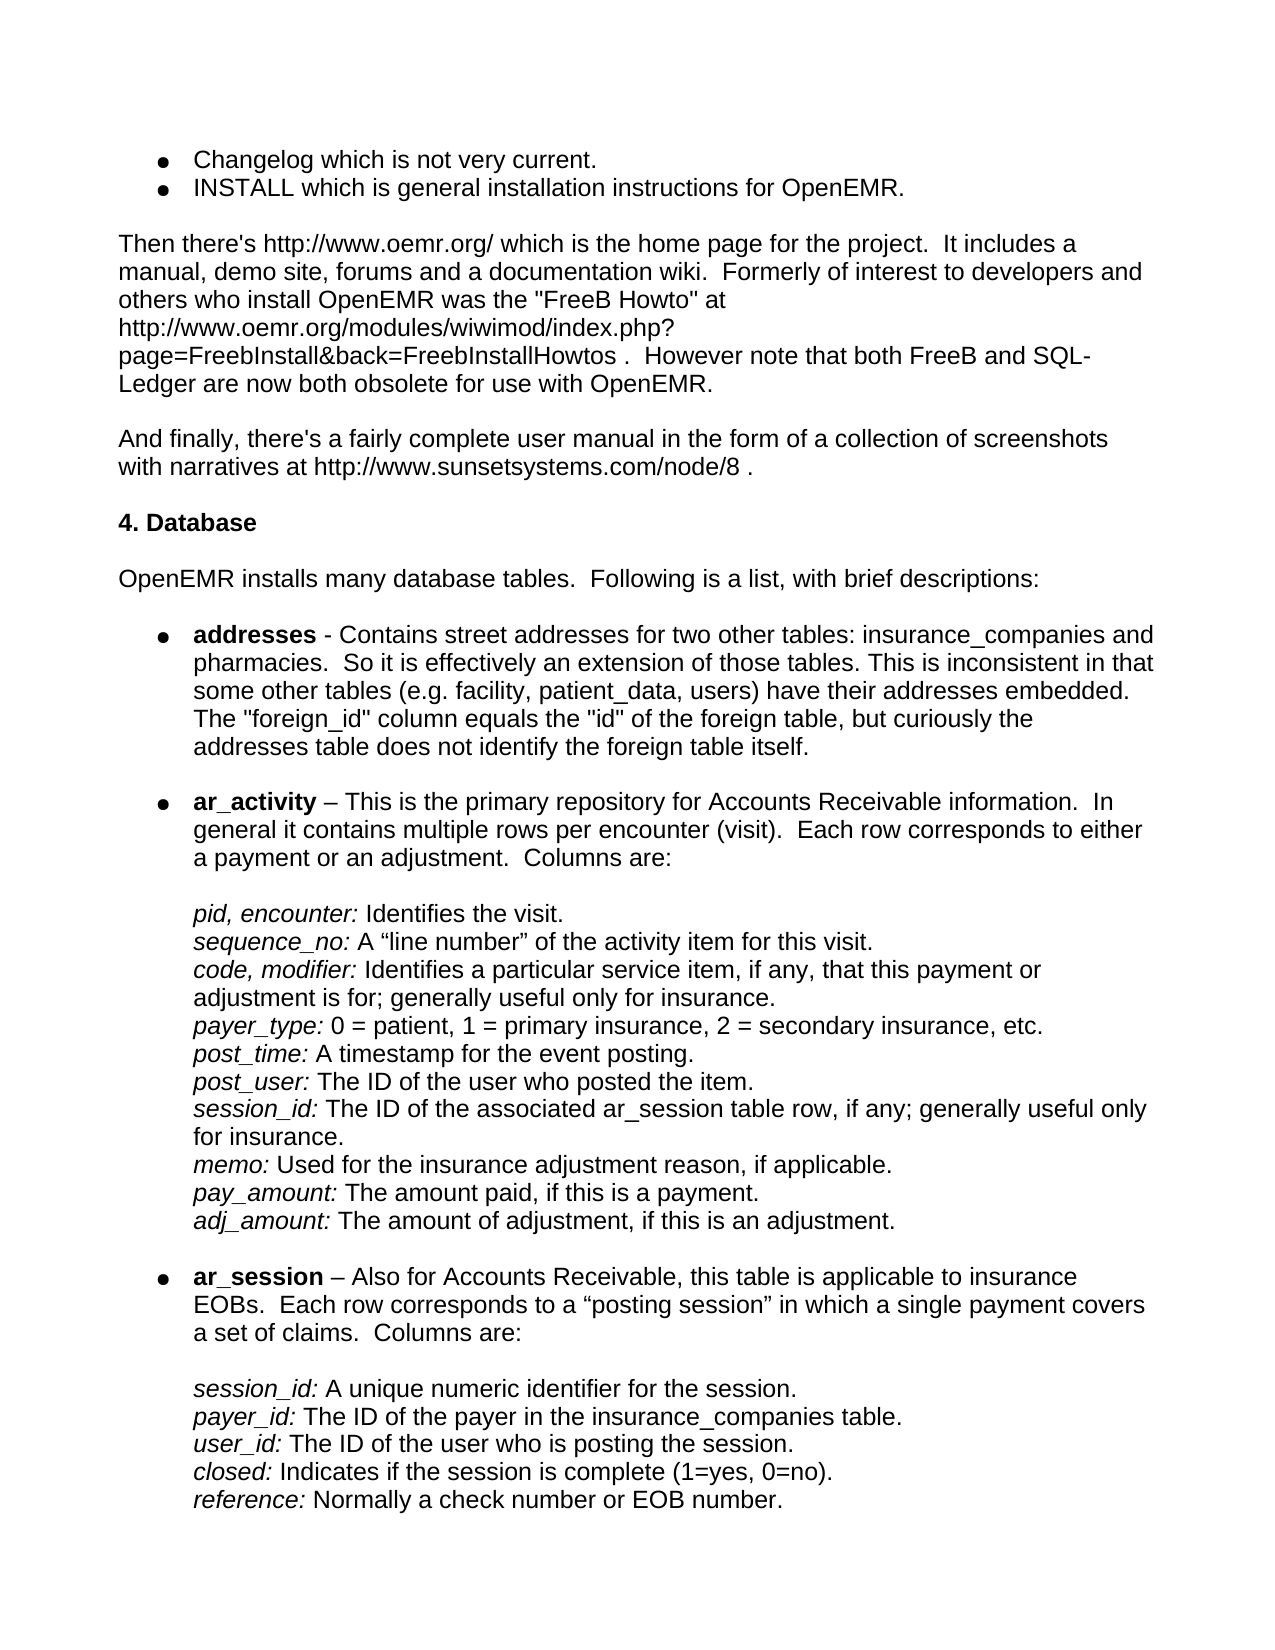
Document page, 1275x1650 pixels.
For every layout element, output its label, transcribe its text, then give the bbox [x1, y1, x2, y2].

text 4. Database [118, 509, 1157, 537]
list ar_session – Also for Accounts Receivable, this table is applicable to insurance EOBs. Each row corresponds to a “posting session” in which a single payment covers a set of claims. Columns are: session_id: A unique numeric identifier for the session. payer_id: The ID of the payer in the insurance_companies table. user_id: The ID of the user who is posting the session. closed: Indicates if the session is complete (1=yes, 0=no). reference: Normally a check number or EOB number. [156, 1263, 1157, 1514]
text And finally, there's a fairly complete user manual in the form of a collection of screenshots with narratives at http://www.sunsetsystems.com/node/8 . [118, 425, 1157, 481]
list ar_activity – This is the primary repository for Accounts Receivable information. In general it contains multiple rows per encounter (visit). Each row corresponds to either a payment or an adjustment. Columns are: pid, encounter: Identifies the visit. sequence_no: A “line number” of the activity item for this visit. code, modifier: Identifies a particular service item, if any, that this payment or adjustment is for; generally useful only for insurance. payer_type: 0 = patient, 1 = primary insurance, 2 = secondary insurance, etc. post_time: A timestamp for the event posting. post_user: The ID of the user who posted the item. session_id: The ID of the associated ar_session table row, if any; generally useful only for insurance. memo: Used for the insurance adjustment reason, if applicable. pay_amount: The amount paid, if this is a payment. adj_amount: The amount of adjustment, if this is an adjustment. [156, 788, 1157, 1235]
text Then there's http://www.oemr.org/ which is the home page for the project. It includes a manual, demo site, forums and a documentation wiki. Formerly of interest to developers and others who install OpenEMR was the "FreeB Howto" at http://www.oemr.org/modules/wiwimod/index.php?page=FreebInstall&back=FreebInstallHowtos . However note that both FreeB and SQL-Ledger are now both obsolete for use with OpenEMR. [118, 230, 1157, 397]
list addresses - Contains street addresses for two other tables: insurance_companies and pharmacies. So it is effectively an extension of those tables. This is inconsistent in that some other tables (e.g. facility, patient_data, users) have their addresses embedded. The "foreign_id" column equals the "id" of the foreign table, but curiously the addresses table does not identify the foreign table itself. [156, 621, 1157, 788]
text OpenEMR installs many database tables. Following is a list, with brief descriptions: [118, 565, 1157, 593]
list Changelog which is not very current. [156, 146, 1157, 174]
list INSTALL which is general installation instructions for OpenEMR. [156, 174, 1157, 202]
